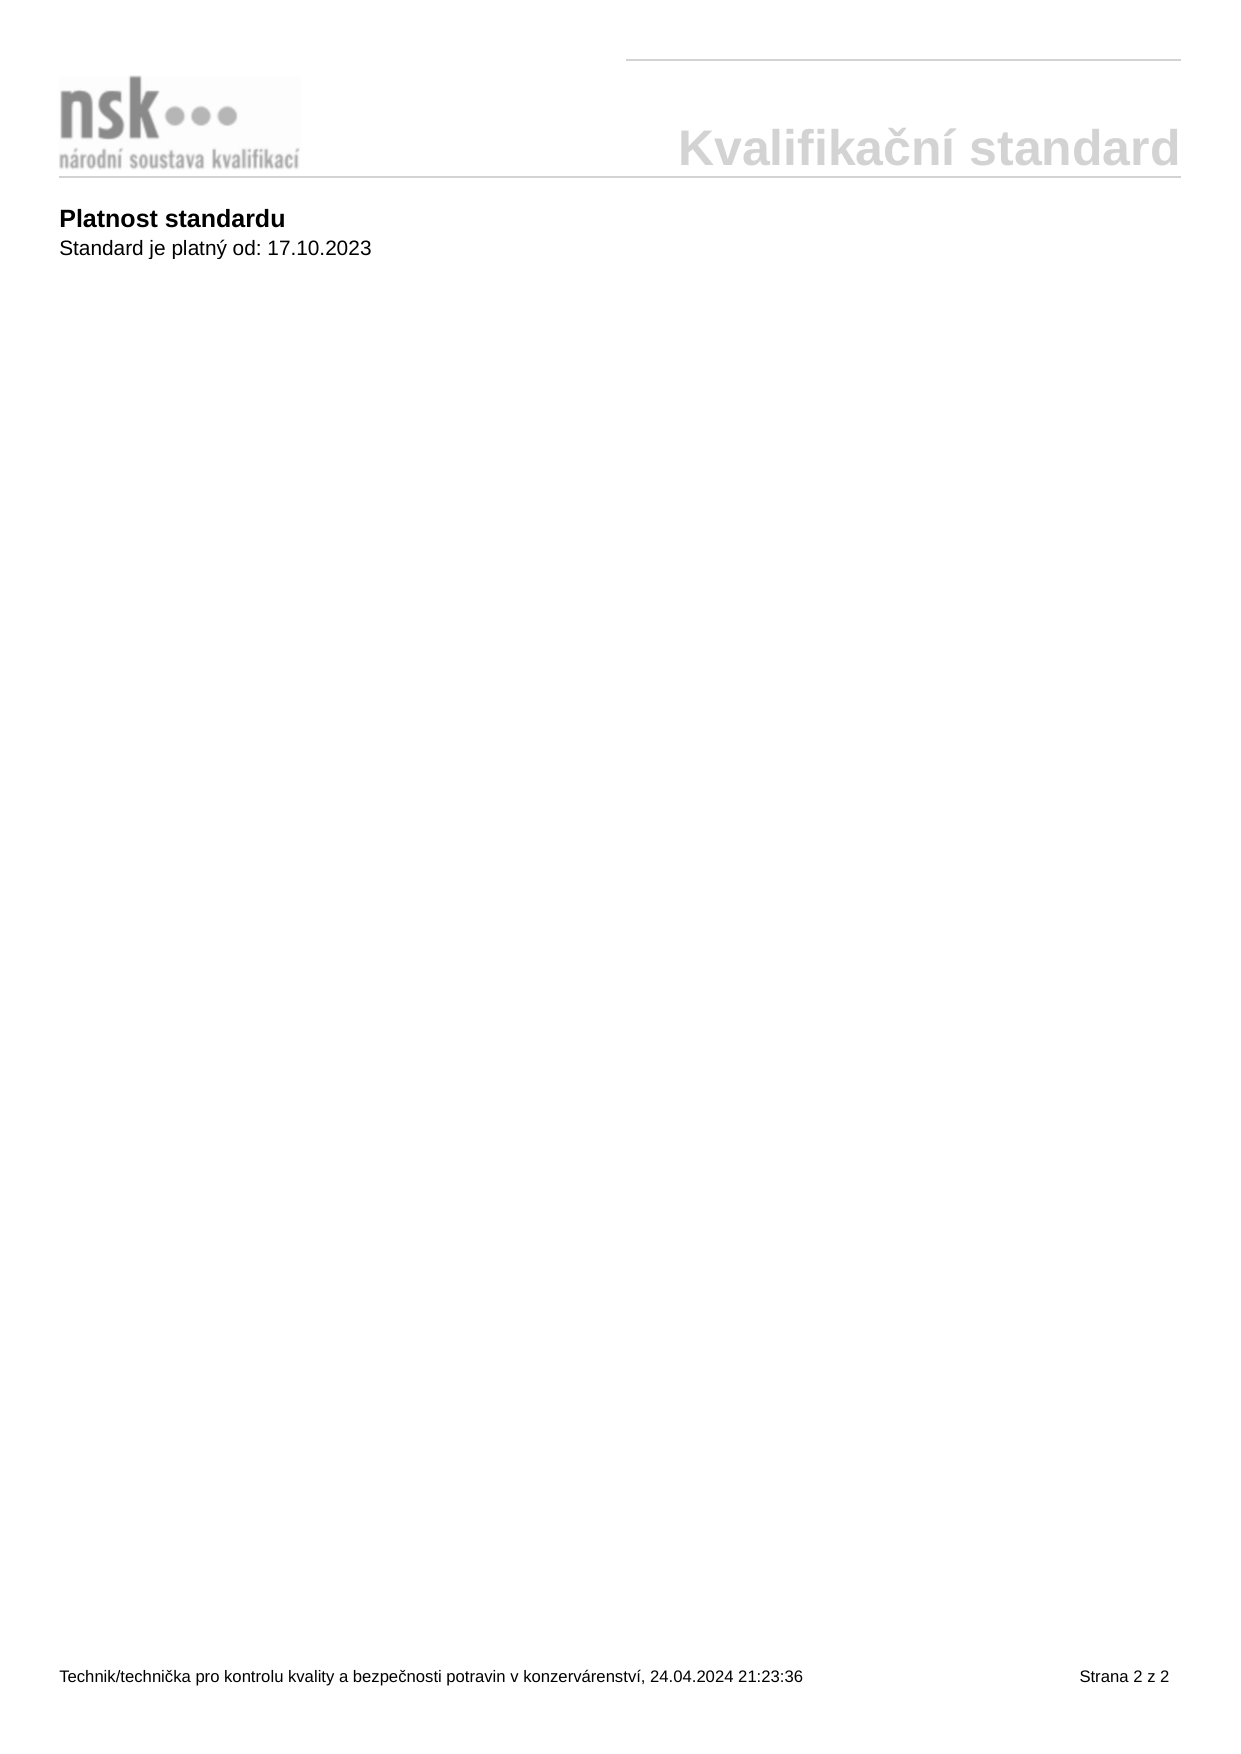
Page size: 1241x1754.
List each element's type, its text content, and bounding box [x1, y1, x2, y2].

table_cell [620, 259, 626, 559]
table_cell [1093, 859, 1169, 1159]
table_cell [626, 859, 862, 1159]
table_cell [626, 1409, 862, 1658]
table_cell [626, 1159, 862, 1409]
table_cell Platnost standardu [59, 200, 1181, 236]
table_cell [1169, 559, 1181, 859]
picture [58, 59, 621, 171]
table_cell Technik/technička pro kontrolu kvality a bezpečnosti potravin v konzervárenství, 24.04.2024 21:23:36 [59, 1658, 862, 1694]
table_cell [1169, 859, 1181, 1159]
table_cell [862, 1409, 1093, 1658]
table_cell Strana 2 z 2 [862, 1658, 1169, 1694]
table_cell [620, 1159, 626, 1409]
table_cell [620, 1409, 626, 1658]
table_cell [862, 1159, 1093, 1409]
table_cell [1093, 1159, 1169, 1409]
table_cell Standard je platný od: 17.10.2023 [59, 236, 1181, 259]
table_cell [59, 1409, 483, 1658]
table_cell [59, 559, 483, 859]
table_cell [1169, 259, 1181, 559]
table_cell [621, 59, 626, 170]
table_cell [1093, 259, 1169, 559]
table_cell [484, 559, 620, 859]
table_cell [59, 194, 483, 200]
table_cell [484, 259, 620, 559]
table_cell [484, 171, 620, 176]
table_cell [620, 859, 626, 1159]
table_cell [59, 859, 483, 1159]
table_cell [59, 1159, 483, 1409]
table_cell [862, 194, 1093, 200]
table_cell [59, 178, 1181, 194]
table_cell [862, 859, 1093, 1159]
table_cell [59, 259, 483, 559]
table_cell [1169, 1159, 1181, 1409]
table_cell [1093, 559, 1169, 859]
table_cell [862, 559, 1093, 859]
table_cell [484, 859, 620, 1159]
table_cell [1169, 1658, 1181, 1694]
table_cell [626, 559, 862, 859]
table_cell [620, 559, 626, 859]
table_cell [1169, 194, 1181, 200]
table_cell [1093, 194, 1169, 200]
table_cell [484, 1409, 620, 1658]
table_cell [59, 171, 483, 176]
table_cell [626, 194, 862, 200]
table_cell [626, 259, 862, 559]
table_cell [484, 194, 620, 200]
table_cell [484, 1159, 620, 1409]
table_cell [862, 259, 1093, 559]
table_cell Kvalifikační standard [626, 61, 1181, 176]
table_cell [1169, 1409, 1181, 1658]
table_cell [1093, 1409, 1169, 1658]
